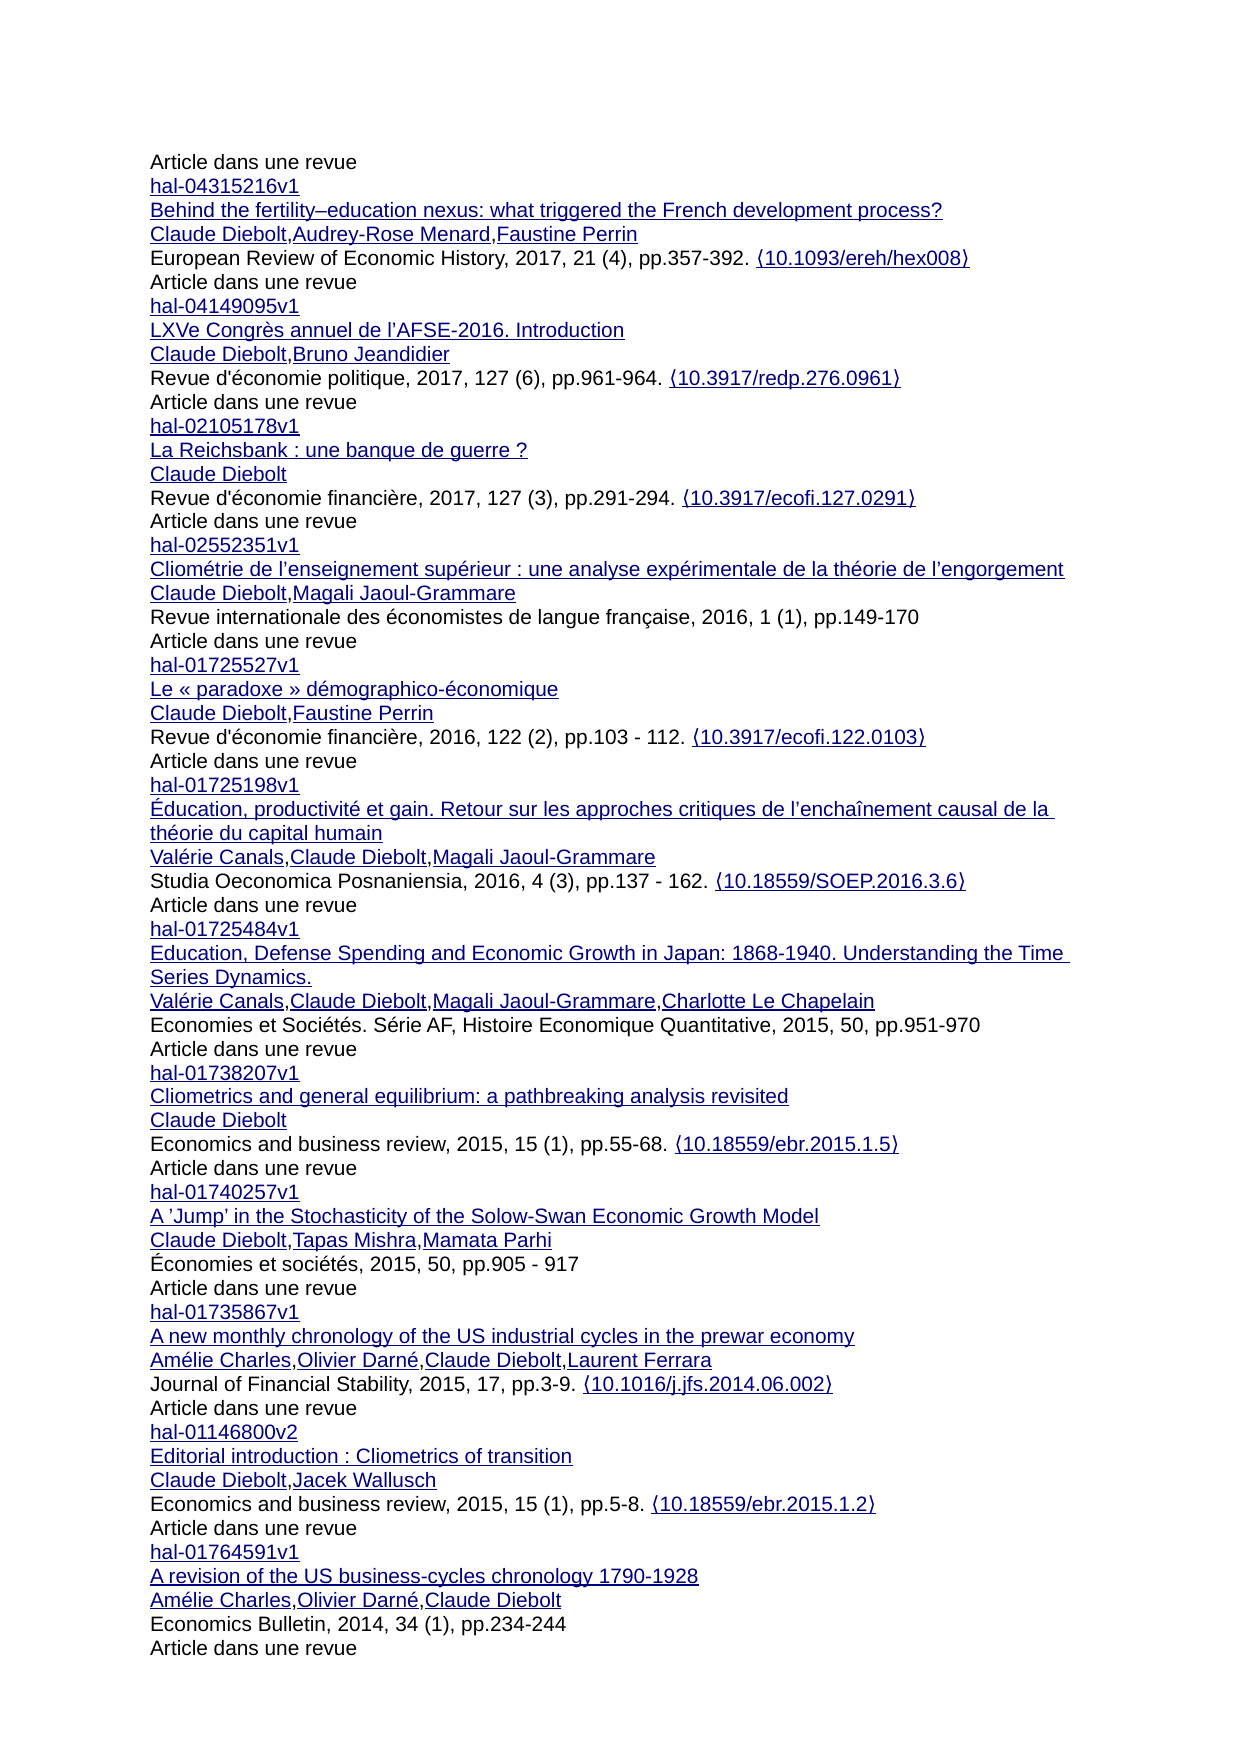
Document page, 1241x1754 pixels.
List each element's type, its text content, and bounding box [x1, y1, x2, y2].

table_cell Behind the fertility–education nexus: what triggered the French development process? Claude Diebolt,Audrey-Rose Menard,Faustine Perrin European Review of Economic History, 2017, 21 (4), pp.357-392. ⟨10.1093/ereh/hex008⟩ Article dans une revue hal-04149095v1 [150, 198, 1090, 318]
table_cell Cliometrics and general equilibrium: a pathbreaking analysis revisited Claude Diebolt Economics and business review, 2015, 15 (1), pp.55-68. ⟨10.18559/ebr.2015.1.5⟩ Article dans une revue hal-01740257v1 [150, 1084, 1090, 1204]
table_cell A new monthly chronology of the US industrial cycles in the prewar economy Amélie Charles,Olivier Darné,Claude Diebolt,Laurent Ferrara Journal of Financial Stability, 2015, 17, pp.3-9. ⟨10.1016/j.jfs.2014.06.002⟩ Article dans une revue hal-01146800v2 [150, 1324, 1090, 1444]
table_cell A ’Jump’ in the Stochasticity of the Solow-Swan Economic Growth Model Claude Diebolt,Tapas Mishra,Mamata Parhi Économies et sociétés, 2015, 50, pp.905 - 917 Article dans une revue hal-01735867v1 [150, 1204, 1090, 1324]
table_cell A revision of the US business-cycles chronology 1790-1928 Amélie Charles,Olivier Darné,Claude Diebolt Economics Bulletin, 2014, 34 (1), pp.234-244 Article dans une revue [150, 1564, 1090, 1659]
table_cell Cliométrie de l’enseignement supérieur : une analyse expérimentale de la théorie de l’engorgement Claude Diebolt,Magali Jaoul-Grammare Revue internationale des économistes de langue française, 2016, 1 (1), pp.149-170 Article dans une revue hal-01725527v1 [150, 557, 1090, 677]
table_cell Le « paradoxe » démographico-économique Claude Diebolt,Faustine Perrin Revue d'économie financière, 2016, 122 (2), pp.103 - 112. ⟨10.3917/ecofi.122.0103⟩ Article dans une revue hal-01725198v1 [150, 677, 1090, 797]
table_cell Education, Defense Spending and Economic Growth in Japan: 1868-1940. Understanding the Time Series Dynamics. Valérie Canals,Claude Diebolt,Magali Jaoul-Grammare,Charlotte Le Chapelain Economies et Sociétés. Série AF, Histoire Economique Quantitative, 2015, 50, pp.951-970 Article dans une revue hal-01738207v1 [150, 941, 1090, 1084]
table_cell LXVe Congrès annuel de l’AFSE-2016. Introduction Claude Diebolt,Bruno Jeandidier Revue d'économie politique, 2017, 127 (6), pp.961-964. ⟨10.3917/redp.276.0961⟩ Article dans une revue hal-02105178v1 [150, 318, 1090, 437]
table_cell Éducation, productivité et gain. Retour sur les approches critiques de l’enchaînement causal de la théorie du capital humain Valérie Canals,Claude Diebolt,Magali Jaoul-Grammare Studia Oeconomica Posnaniensia, 2016, 4 (3), pp.137 - 162. ⟨10.18559/SOEP.2016.3.6⟩ Article dans une revue hal-01725484v1 [150, 797, 1090, 941]
table_cell Article dans une revue hal-04315216v1 [150, 150, 1090, 198]
table_cell Editorial introduction : Cliometrics of transition Claude Diebolt,Jacek Wallusch Economics and business review, 2015, 15 (1), pp.5-8. ⟨10.18559/ebr.2015.1.2⟩ Article dans une revue hal-01764591v1 [150, 1444, 1090, 1563]
table_cell La Reichsbank : une banque de guerre ? Claude Diebolt Revue d'économie financière, 2017, 127 (3), pp.291-294. ⟨10.3917/ecofi.127.0291⟩ Article dans une revue hal-02552351v1 [150, 438, 1090, 557]
